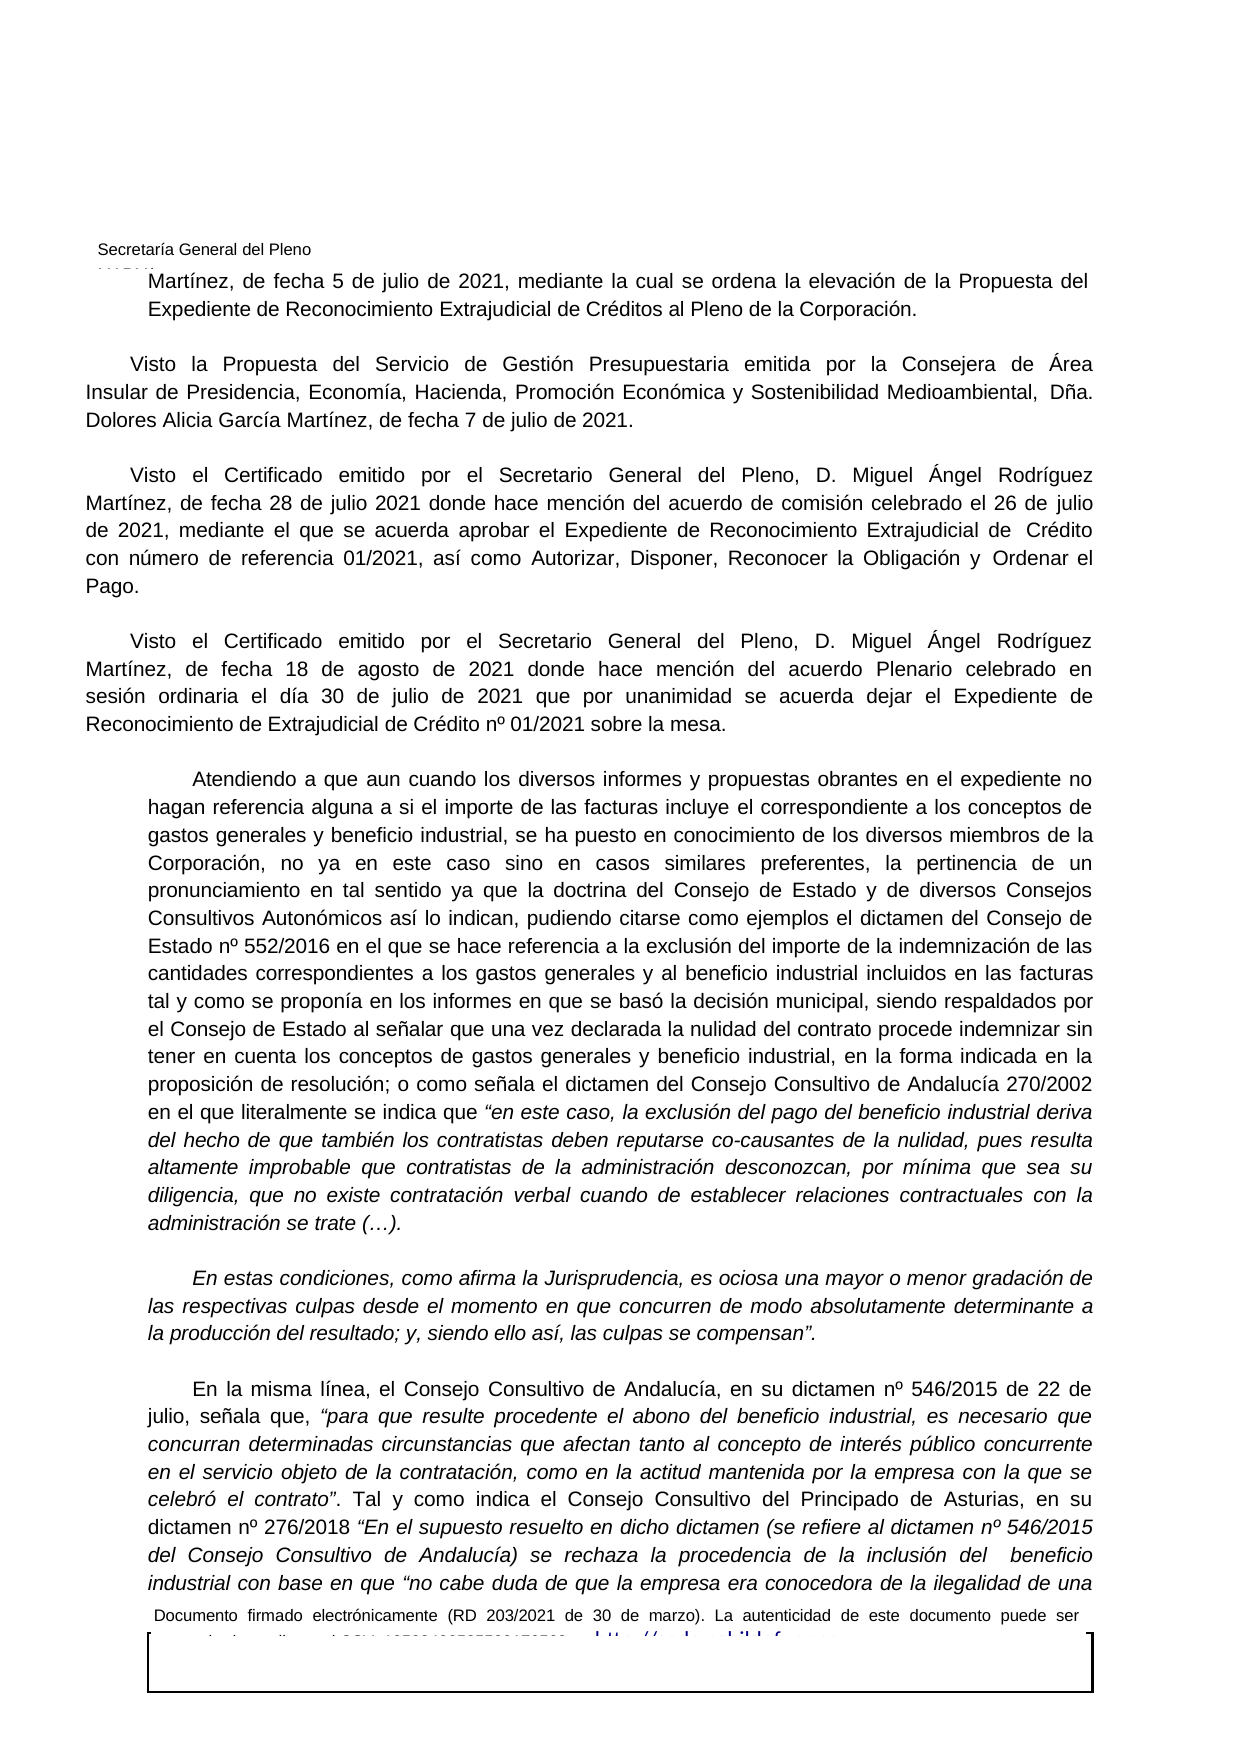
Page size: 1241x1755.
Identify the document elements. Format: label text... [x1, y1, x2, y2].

text Martínez, de fecha 5 de julio de 2021, mediante la cual se ordena la elevación de la Propuesta del Expediente de Reconocimiento Extrajudicial de Créditos al Pleno de la Corporación. [148, 269, 1107, 321]
text Visto el Certificado emitido por el Secretario General del Pleno, D. Miguel Ángel Rodríguez Martínez, de fecha 18 de agosto de 2021 donde hace mención del acuerdo Plenario celebrado en sesión ordinaria el día 30 de julio de 2021 que por unanimidad se acuerda dejar el Expediente de Reconocimiento de Extrajudicial de Crédito nº 01/2021 sobre la mesa. [85, 629, 1093, 736]
text En la misma línea, el Consejo Consultivo de Andalucía, en su dictamen nº 546/2015 de 22 de julio, señala que, “para que resulte procedente el abono del beneficio industrial, es necesario que concurran determinadas circunstancias que afectan tanto al concepto de interés público concurrente en el servicio objeto de la contratación, como en la actitud mantenida por la empresa con la que se celebró el contrato”. Tal y como indica el Consejo Consultivo del Principado de Asturias, en su dictamen nº 276/2018 “En el supuesto resuelto en dicho dictamen (se refiere al dictamen nº 546/2015 del Consejo Consultivo de Andalucía) se rechaza la procedencia de la inclusión del beneficio industrial con base en que “no cabe duda de que la empresa era conocedora de la ilegalidad de una contratación realizada al margen de todo procedimiento, ya que consta que esa misma mercantil es [148, 1376, 1093, 1594]
text Atendiendo a que aun cuando los diversos informes y propuestas obrantes en el expediente no hagan referencia alguna a si el importe de las facturas incluye el correspondiente a los conceptos de gastos generales y beneficio industrial, se ha puesto en conocimiento de los diversos miembros de la Corporación, no ya en este caso sino en casos similares preferentes, la pertinencia de un pronunciamiento en tal sentido ya que la doctrina del Consejo de Estado y de diversos Consejos Consultivos Autonómicos así lo indican, pudiendo citarse como ejemplos el dictamen del Consejo de Estado nº 552/2016 en el que se hace referencia a la exclusión del importe de la indemnización de las cantidades correspondientes a los gastos generales y al beneficio industrial incluidos en las facturas tal y como se proponía en los informes en que se basó la decisión municipal, siendo respaldados por el Consejo de Estado al señalar que una vez declarada la nulidad del contrato procede indemnizar sin tener en cuenta los conceptos de gastos generales y beneficio industrial, en la forma indicada en la proposición de resolución; o como señala el dictamen del Consejo Consultivo de Andalucía 270/2002 en el que literalmente se indica que “en este caso, la exclusión del pago del beneficio industrial deriva del hecho de que también los contratistas deben reputarse co-causantes de la nulidad, pues resulta altamente improbable que contratistas de la administración desconozcan, por mínima que sea su diligencia, que no existe contratación verbal cuando de establecer relaciones contractuales con la administración se trate (…). [148, 767, 1093, 1234]
text Visto el Certificado emitido por el Secretario General del Pleno, D. Miguel Ángel Rodríguez Martínez, de fecha 28 de julio 2021 donde hace mención del acuerdo de comisión celebrado el 26 de julio de 2021, mediante el que se acuerda aprobar el Expediente de Reconocimiento Extrajudicial de Crédito con número de referencia 01/2021, así como Autorizar, Disponer, Reconocer la Obligación y Ordenar el Pago. [85, 463, 1093, 598]
text En estas condiciones, como afirma la Jurisprudencia, es ociosa una mayor o menor gradación de las respectivas culpas desde el momento en que concurren de modo absolutamente determinante a la producción del resultado; y, siendo ello así, las culpas se compensan”. [148, 1266, 1093, 1345]
text Visto la Propuesta del Servicio de Gestión Presupuestaria emitida por la Consejera de Área Insular de Presidencia, Economía, Hacienda, Promoción Económica y Sostenibilidad Medioambiental, Dña. Dolores Alicia García Martínez, de fecha 7 de julio de 2021. [85, 352, 1093, 432]
